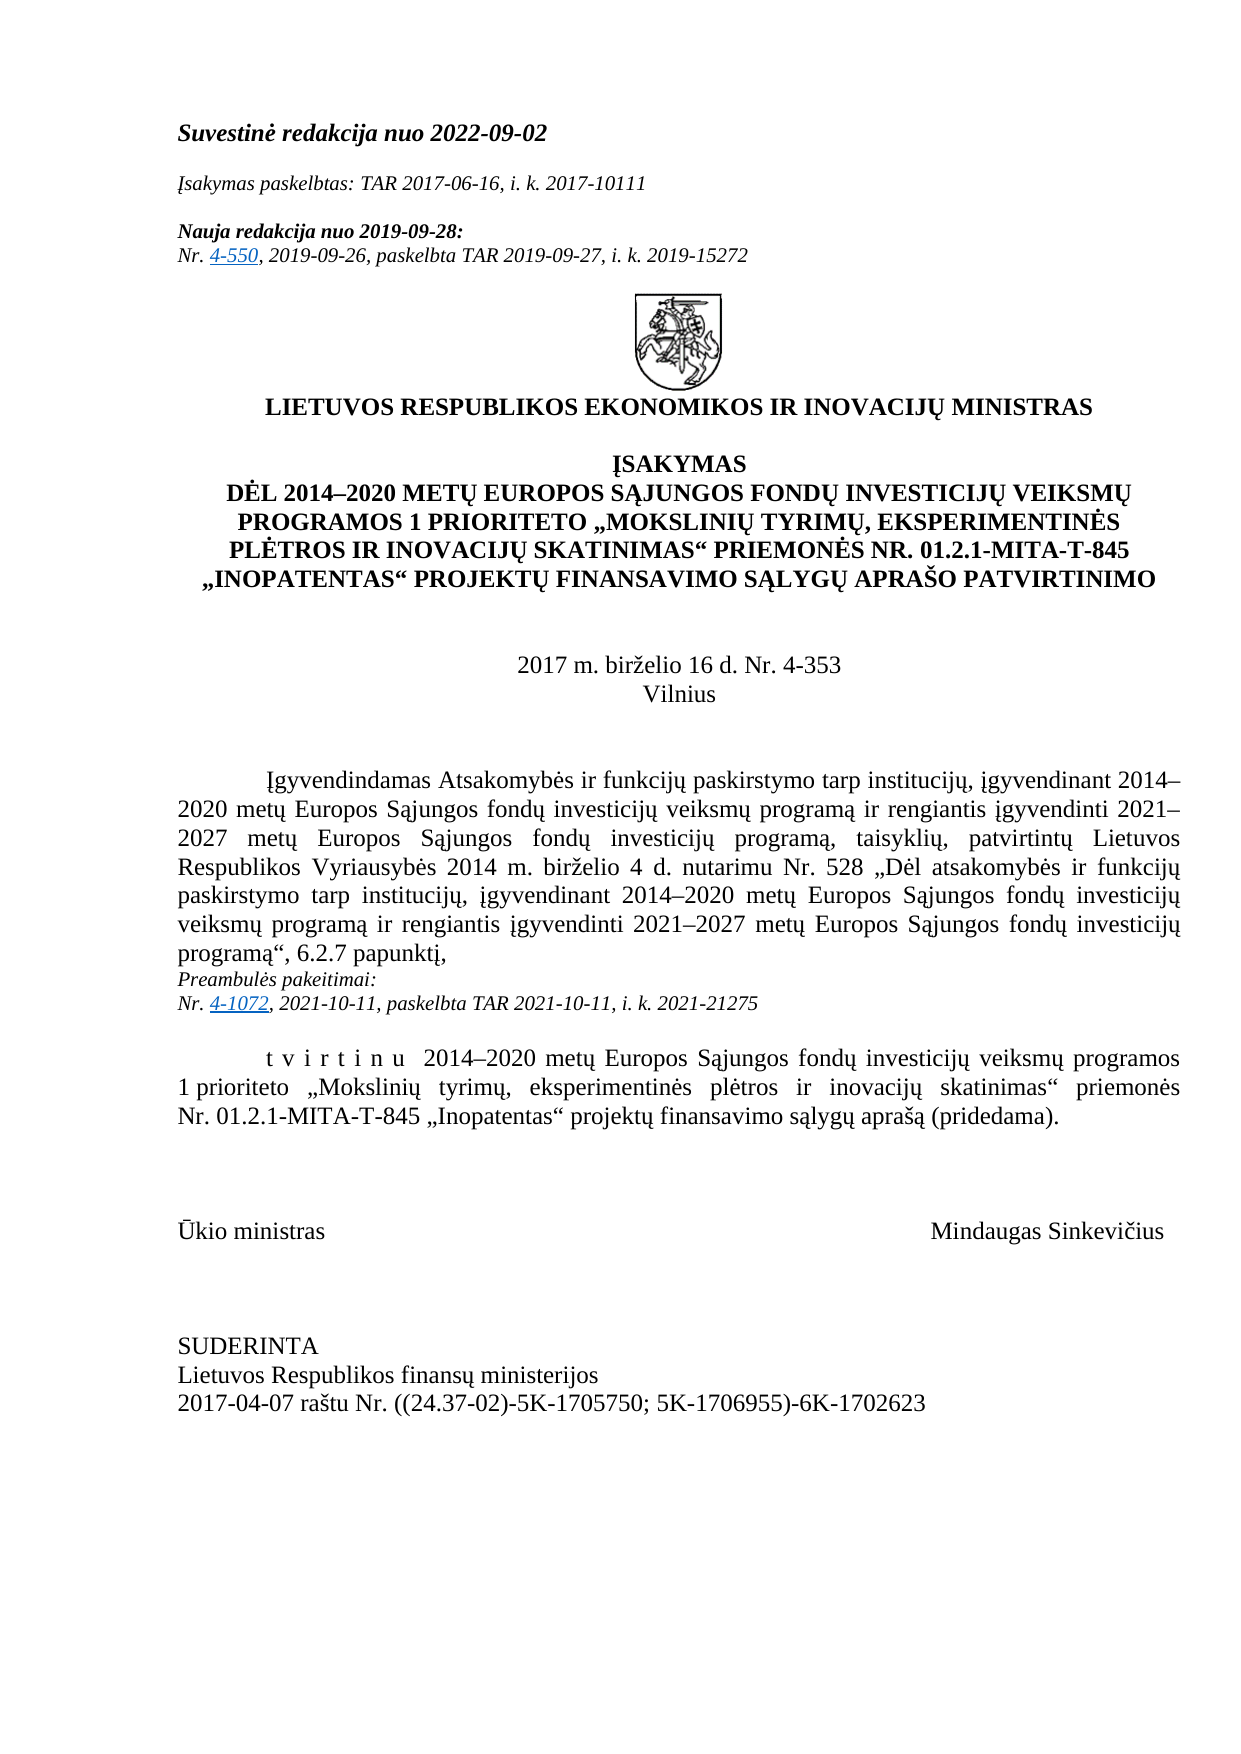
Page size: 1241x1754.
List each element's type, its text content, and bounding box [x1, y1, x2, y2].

text 2017 m. birželio 16 d. Nr. 4-353 [177, 650, 1181, 679]
text Įgyvendindamas Atsakomybės ir funkcijų paskirstymo tarp institucijų, įgyvendinant 2014–2020 metų Europos Sąjungos fondų investicijų veiksmų programą ir rengiantis įgyvendinti 2021–2027 metų Europos Sąjungos fondų investicijų programą, taisyklių, patvirtintų Lietuvos Respublikos Vyriausybės 2014 m. birželio 4 d. nutarimu Nr. 528 „Dėl atsakomybės ir funkcijų paskirstymo tarp institucijų, įgyvendinant 2014–2020 metų Europos Sąjungos fondų investicijų veiksmų programą ir rengiantis įgyvendinti 2021–2027 metų Europos Sąjungos fondų investicijų programą“, 6.2.7 papunktį, [177, 765, 1181, 967]
text Nauja redakcija nuo 2019-09-28: [177, 219, 1181, 243]
text Vilnius [177, 679, 1181, 708]
text Įsakymas paskelbtas: TAR 2017-06-16, i. k. 2017-10111 [177, 171, 1181, 195]
text 2017-04-07 raštu Nr. ((24.37-02)-5K-1705750; 5K-1706955)-6K-1702623 [177, 1388, 1181, 1417]
text t v i r t i n u 2014–2020 metų Europos Sąjungos fondų investicijų veiksmų programos 1 prioriteto „Mokslinių tyrimų, eksperimentinės plėtros ir inovacijų skatinimas“ priemonės Nr. 01.2.1-MITA-T-845 „Inopatentas“ projektų finansavimo sąlygų aprašą (pridedama). [177, 1043, 1181, 1130]
text Nr. 4-1072, 2021-10-11, paskelbta TAR 2021-10-11, i. k. 2021-21275 [177, 991, 1181, 1015]
text Ūkio ministras Mindaugas Sinkevičius [177, 1216, 1181, 1245]
text dėl 2014–2020 metų europos sąjungos fondų investicijų veiksmų programos 1 prioriteto „mokslinių tyrimų, eksperimentinės plėtros ir inovacijų skatinimas“ priemonės Nr. 01.2.1-MITA-T-845 „INOpatentas“ projektų finansavimo sąlygų aprašo patvirtinimo [177, 478, 1181, 593]
text ĮSAKYMAS [177, 449, 1181, 478]
text LIETUVOS RESPUBLIKOS ekonomikos ir inovacijų MINISTRAS [177, 392, 1181, 420]
text Nr. 4-550, 2019-09-26, paskelbta TAR 2019-09-27, i. k. 2019-15272 [177, 243, 1181, 267]
text Preambulės pakeitimai: [177, 967, 1181, 991]
text SUDERINTA [177, 1331, 1181, 1360]
text Lietuvos Respublikos finansų ministerijos [177, 1360, 1181, 1388]
text Suvestinė redakcija nuo 2022-09-02 [177, 118, 1181, 147]
